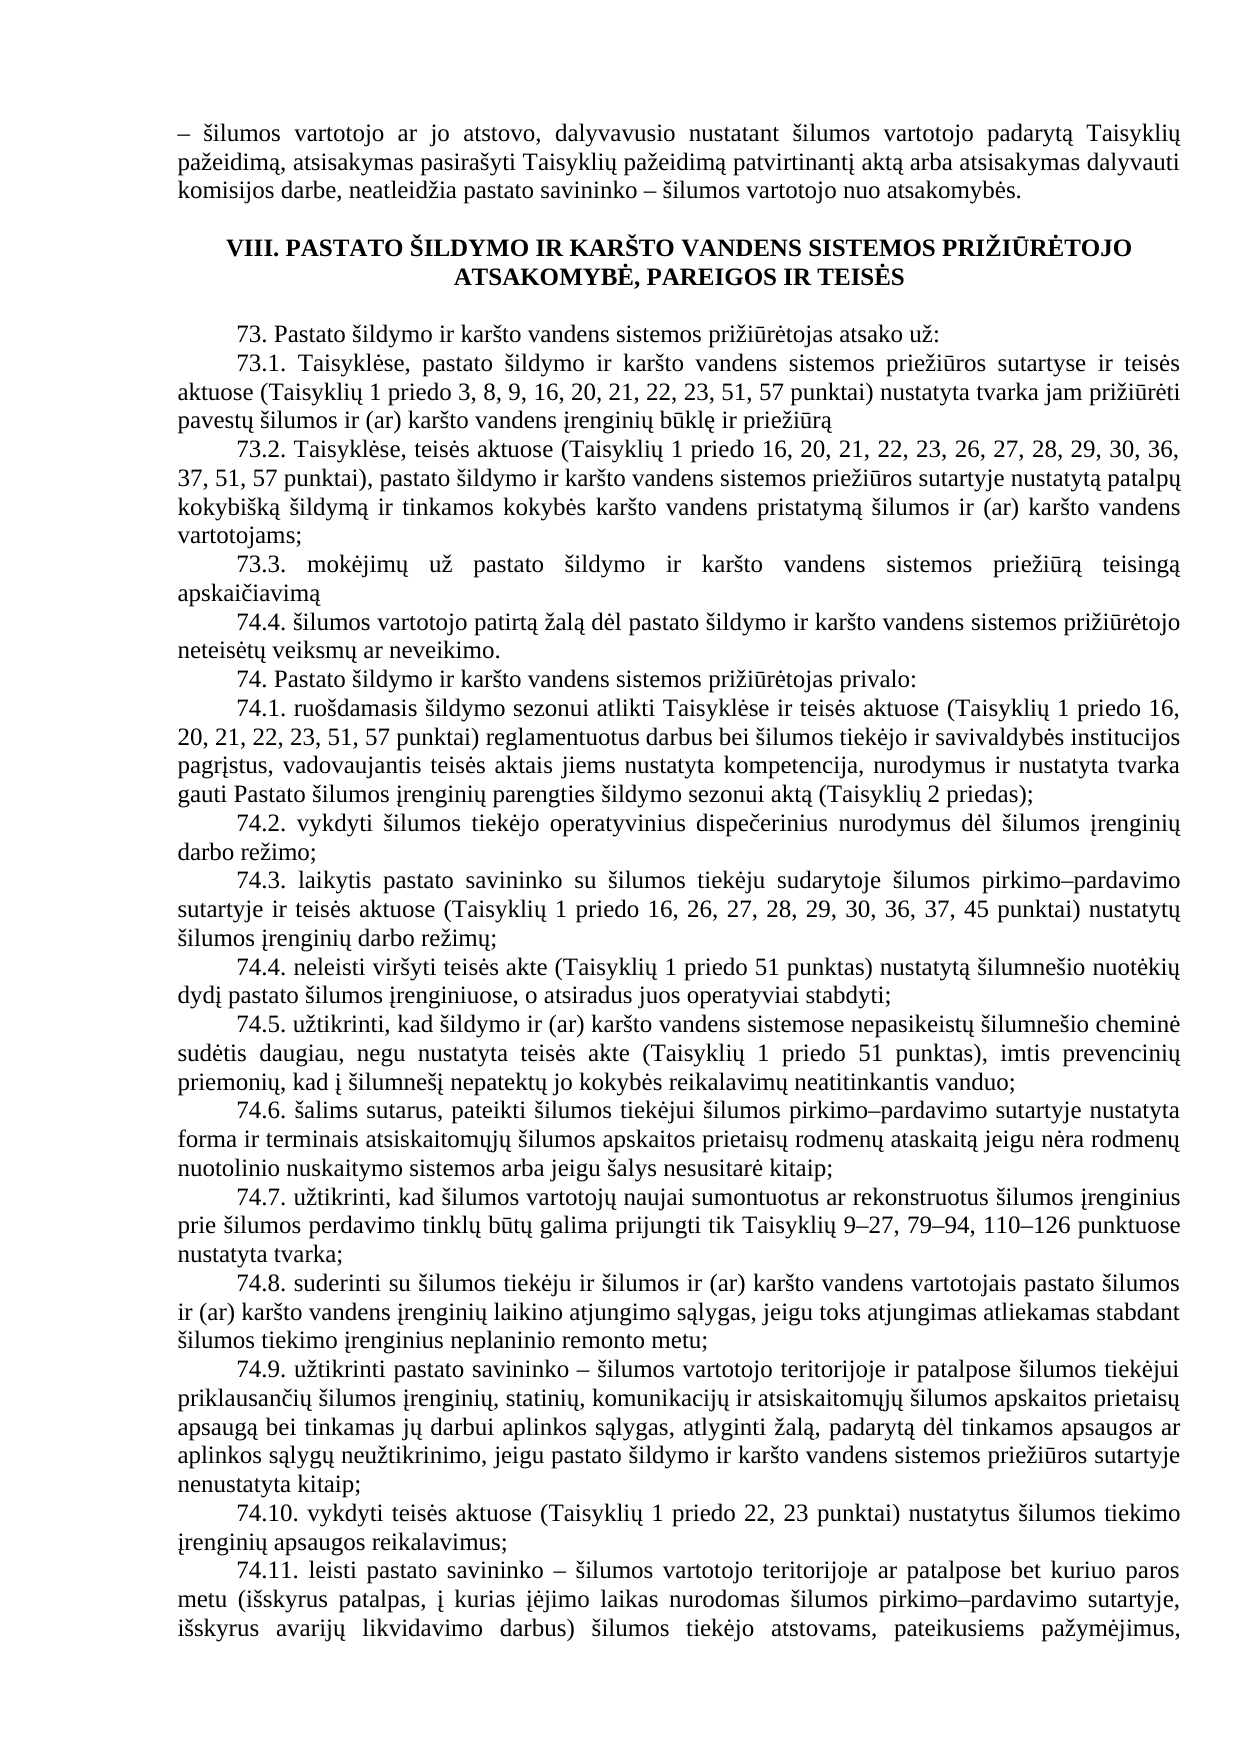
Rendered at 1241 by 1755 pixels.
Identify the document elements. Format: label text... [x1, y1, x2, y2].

text 74.11. leisti pastato savininko – šilumos vartotojo teritorijoje ar patalpose bet kuriuo paros metu (išskyrus patalpas, į kurias įėjimo laikas nurodomas šilumos pirkimo–pardavimo sutartyje, išskyrus avarijų likvidavimo darbus) šilumos tiekėjo atstovams, pateikusiems pažymėjimus, [177, 1556, 1181, 1642]
text VIII. PASTATO ŠILDYMO IR KARŠTO VANDENS SISTEMOS PRIŽIŪRĖTOJO ATSAKOMYBĖ, PAREIGOS IR TEISĖS [177, 233, 1181, 291]
text 74.2. vykdyti šilumos tiekėjo operatyvinius dispečerinius nurodymus dėl šilumos įrenginių darbo režimo; [177, 808, 1181, 866]
text 74.10. vykdyti teisės aktuose (Taisyklių 1 priedo 22, 23 punktai) nustatytus šilumos tiekimo įrenginių apsaugos reikalavimus; [177, 1498, 1181, 1556]
text 73. Pastato šildymo ir karšto vandens sistemos prižiūrėtojas atsako už: [177, 319, 1181, 348]
text 74.8. suderinti su šilumos tiekėju ir šilumos ir (ar) karšto vandens vartotojais pastato šilumos ir (ar) karšto vandens įrenginių laikino atjungimo sąlygas, jeigu toks atjungimas atliekamas stabdant šilumos tiekimo įrenginius neplaninio remonto metu; [177, 1268, 1181, 1354]
text 74.9. užtikrinti pastato savininko – šilumos vartotojo teritorijoje ir patalpose šilumos tiekėjui priklausančių šilumos įrenginių, statinių, komunikacijų ir atsiskaitomųjų šilumos apskaitos prietaisų apsaugą bei tinkamas jų darbui aplinkos sąlygas, atlyginti žalą, padarytą dėl tinkamos apsaugos ar aplinkos sąlygų neužtikrinimo, jeigu pastato šildymo ir karšto vandens sistemos priežiūros sutartyje nenustatyta kitaip; [177, 1354, 1181, 1498]
text – šilumos vartotojo ar jo atstovo, dalyvavusio nustatant šilumos vartotojo padarytą Taisyklių pažeidimą, atsisakymas pasirašyti Taisyklių pažeidimą patvirtinantį aktą arba atsisakymas dalyvauti komisijos darbe, neatleidžia pastato savininko – šilumos vartotojo nuo atsakomybės. [177, 118, 1181, 204]
text 74.4. neleisti viršyti teisės akte (Taisyklių 1 priedo 51 punktas) nustatytą šilumnešio nuotėkių dydį pastato šilumos įrenginiuose, o atsiradus juos operatyviai stabdyti; [177, 952, 1181, 1009]
text 74.3. laikytis pastato savininko su šilumos tiekėju sudarytoje šilumos pirkimo–pardavimo sutartyje ir teisės aktuose (Taisyklių 1 priedo 16, 26, 27, 28, 29, 30, 36, 37, 45 punktai) nustatytų šilumos įrenginių darbo režimų; [177, 866, 1181, 952]
text 73.2. Taisyklėse, teisės aktuose (Taisyklių 1 priedo 16, 20, 21, 22, 23, 26, 27, 28, 29, 30, 36, 37, 51, 57 punktai), pastato šildymo ir karšto vandens sistemos priežiūros sutartyje nustatytą patalpų kokybišką šildymą ir tinkamos kokybės karšto vandens pristatymą šilumos ir (ar) karšto vandens vartotojams; [177, 434, 1181, 549]
text 74.7. užtikrinti, kad šilumos vartotojų naujai sumontuotus ar rekonstruotus šilumos įrenginius prie šilumos perdavimo tinklų būtų galima prijungti tik Taisyklių 9–27, 79–94, 110–126 punktuose nustatyta tvarka; [177, 1182, 1181, 1268]
text 74. Pastato šildymo ir karšto vandens sistemos prižiūrėtojas privalo: [177, 664, 1181, 693]
text 74.4. šilumos vartotojo patirtą žalą dėl pastato šildymo ir karšto vandens sistemos prižiūrėtojo neteisėtų veiksmų ar neveikimo. [177, 607, 1181, 664]
text 73.3. mokėjimų už pastato šildymo ir karšto vandens sistemos priežiūrą teisingą apskaičiavimą [177, 549, 1181, 607]
text 74.6. šalims sutarus, pateikti šilumos tiekėjui šilumos pirkimo–pardavimo sutartyje nustatyta forma ir terminais atsiskaitomųjų šilumos apskaitos prietaisų rodmenų ataskaitą jeigu nėra rodmenų nuotolinio nuskaitymo sistemos arba jeigu šalys nesusitarė kitaip; [177, 1096, 1181, 1182]
text 74.1. ruošdamasis šildymo sezonui atlikti Taisyklėse ir teisės aktuose (Taisyklių 1 priedo 16, 20, 21, 22, 23, 51, 57 punktai) reglamentuotus darbus bei šilumos tiekėjo ir savivaldybės institucijos pagrįstus, vadovaujantis teisės aktais jiems nustatyta kompetencija, nurodymus ir nustatyta tvarka gauti Pastato šilumos įrenginių parengties šildymo sezonui aktą (Taisyklių 2 priedas); [177, 693, 1181, 808]
text 74.5. užtikrinti, kad šildymo ir (ar) karšto vandens sistemose nepasikeistų šilumnešio cheminė sudėtis daugiau, negu nustatyta teisės akte (Taisyklių 1 priedo 51 punktas), imtis prevencinių priemonių, kad į šilumnešį nepatektų jo kokybės reikalavimų neatitinkantis vanduo; [177, 1009, 1181, 1096]
text 73.1. Taisyklėse, pastato šildymo ir karšto vandens sistemos priežiūros sutartyse ir teisės aktuose (Taisyklių 1 priedo 3, 8, 9, 16, 20, 21, 22, 23, 51, 57 punktai) nustatyta tvarka jam prižiūrėti pavestų šilumos ir (ar) karšto vandens įrenginių būklę ir priežiūrą [177, 348, 1181, 434]
